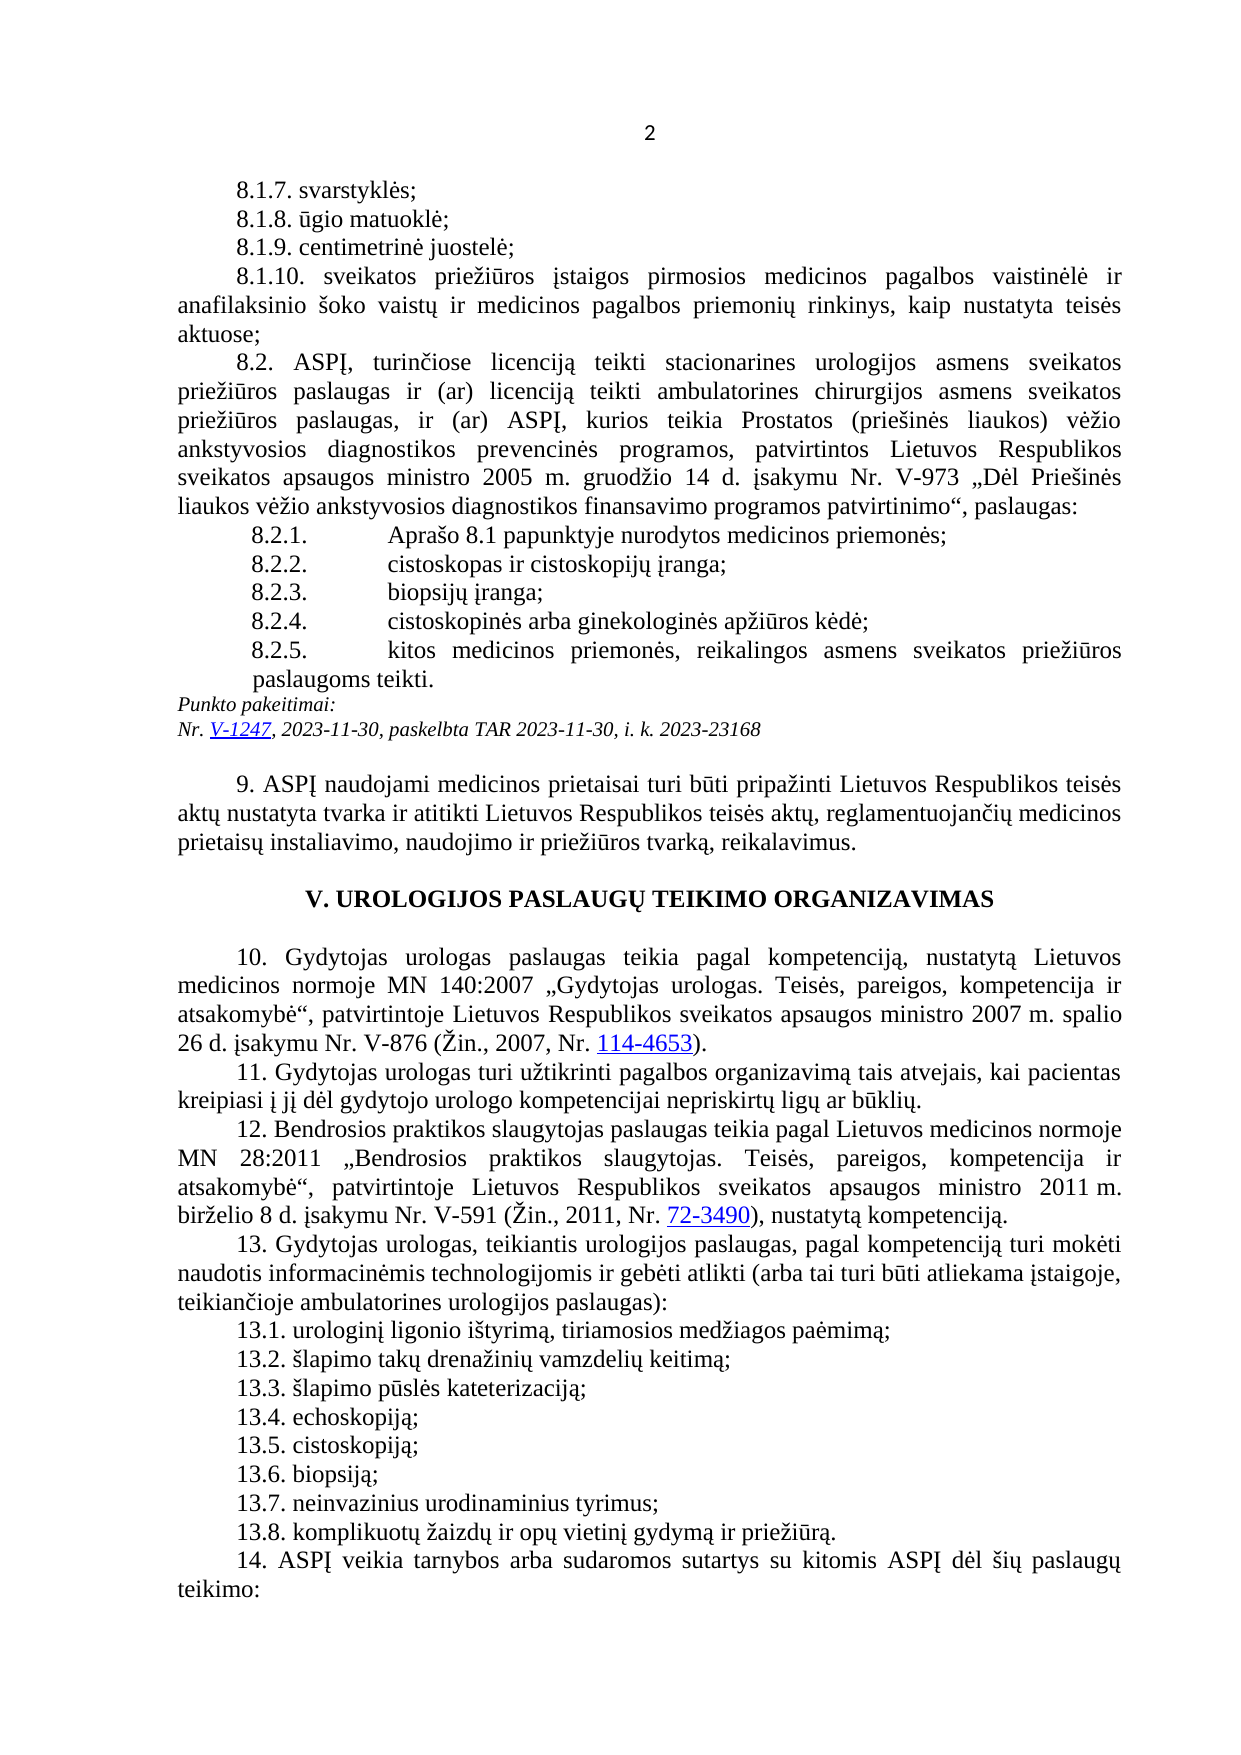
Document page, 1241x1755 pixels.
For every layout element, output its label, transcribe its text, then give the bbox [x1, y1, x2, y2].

text 8.1.7. svarstyklės; [177, 175, 1122, 204]
text 8.2.4. cistoskopinės arba ginekologinės apžiūros kėdė; [251, 606, 1122, 635]
text 14. ASPĮ veikia tarnybos arba sudaromos sutartys su kitomis ASPĮ dėl šių paslaugų teikimo: [177, 1546, 1122, 1603]
text 12. Bendrosios praktikos slaugytojas paslaugas teikia pagal Lietuvos medicinos normoje MN 28:2011 „Bendrosios praktikos slaugytojas. Teisės, pareigos, kompetencija ir atsakomybė“, patvirtintoje Lietuvos Respublikos sveikatos apsaugos ministro 2011 m. birželio 8 d. įsakymu Nr. V-591 (Žin., 2011, Nr. 72-3490), nustatytą kompetenciją. [177, 1114, 1122, 1229]
text 8.2.3. biopsijų įranga; [251, 577, 1122, 606]
text 13.2. šlapimo takų drenažinių vamzdelių keitimą; [177, 1344, 1122, 1373]
text 8.2.1. Aprašo 8.1 papunktyje nurodytos medicinos priemonės; [251, 520, 1122, 549]
text 10. Gydytojas urologas paslaugas teikia pagal kompetenciją, nustatytą Lietuvos medicinos normoje MN 140:2007 „Gydytojas urologas. Teisės, pareigos, kompetencija ir atsakomybė“, patvirtintoje Lietuvos Respublikos sveikatos apsaugos ministro 2007 m. spalio 26 d. įsakymu Nr. V-876 (Žin., 2007, Nr. 114-4653). [177, 942, 1122, 1057]
text 8.1.8. ūgio matuoklė; [177, 204, 1122, 232]
text 11. Gydytojas urologas turi užtikrinti pagalbos organizavimą tais atvejais, kai pacientas kreipiasi į jį dėl gydytojo urologo kompetencijai nepriskirtų ligų ar būklių. [177, 1057, 1122, 1114]
text V. UROLOGIJOS PASLAUGŲ TEIKIMO ORGANIZAVIMAS [177, 884, 1122, 913]
text Nr. V-1247, 2023-11-30, paskelbta TAR 2023-11-30, i. k. 2023-23168 [177, 716, 1122, 741]
text 8.2.2. cistoskopas ir cistoskopijų įranga; [251, 549, 1122, 577]
text 13.6. biopsiją; [177, 1459, 1122, 1488]
text 13.4. echoskopiją; [177, 1402, 1122, 1431]
text 13.7. neinvazinius urodinaminius tyrimus; [177, 1488, 1122, 1517]
text 8.2. ASPĮ, turinčiose licenciją teikti stacionarines urologijos asmens sveikatos priežiūros paslaugas ir (ar) licenciją teikti ambulatorines chirurgijos asmens sveikatos priežiūros paslaugas, ir (ar) ASPĮ, kurios teikia Prostatos (priešinės liaukos) vėžio ankstyvosios diagnostikos prevencinės programos, patvirtintos Lietuvos Respublikos sveikatos apsaugos ministro 2005 m. gruodžio 14 d. įsakymu Nr. V-973 „Dėl Priešinės liaukos vėžio ankstyvosios diagnostikos finansavimo programos patvirtinimo“, paslaugas: [177, 347, 1122, 520]
text 13.3. šlapimo pūslės kateterizaciją; [177, 1373, 1122, 1402]
text 8.1.10. sveikatos priežiūros įstaigos pirmosios medicinos pagalbos vaistinėlė ir anafilaksinio šoko vaistų ir medicinos pagalbos priemonių rinkinys, kaip nustatyta teisės aktuose; [177, 261, 1122, 347]
text 13. Gydytojas urologas, teikiantis urologijos paslaugas, pagal kompetenciją turi mokėti naudotis informacinėmis technologijomis ir gebėti atlikti (arba tai turi būti atliekama įstaigoje, teikiančioje ambulatorines urologijos paslaugas): [177, 1229, 1122, 1316]
text Punkto pakeitimai: [177, 692, 1122, 716]
text 9. ASPĮ naudojami medicinos prietaisai turi būti pripažinti Lietuvos Respublikos teisės aktų nustatyta tvarka ir atitikti Lietuvos Respublikos teisės aktų, reglamentuojančių medicinos prietaisų instaliavimo, naudojimo ir priežiūros tvarką, reikalavimus. [177, 769, 1122, 856]
text 13.5. cistoskopiją; [177, 1431, 1122, 1459]
text 13.8. komplikuotų žaizdų ir opų vietinį gydymą ir priežiūrą. [177, 1517, 1122, 1546]
text 8.1.9. centimetrinė juostelė; [177, 232, 1122, 261]
text 8.2.5. kitos medicinos priemonės, reikalingos asmens sveikatos priežiūros paslaugoms teikti. [251, 635, 1122, 692]
text 13.1. urologinį ligonio ištyrimą, tiriamosios medžiagos paėmimą; [177, 1316, 1122, 1344]
